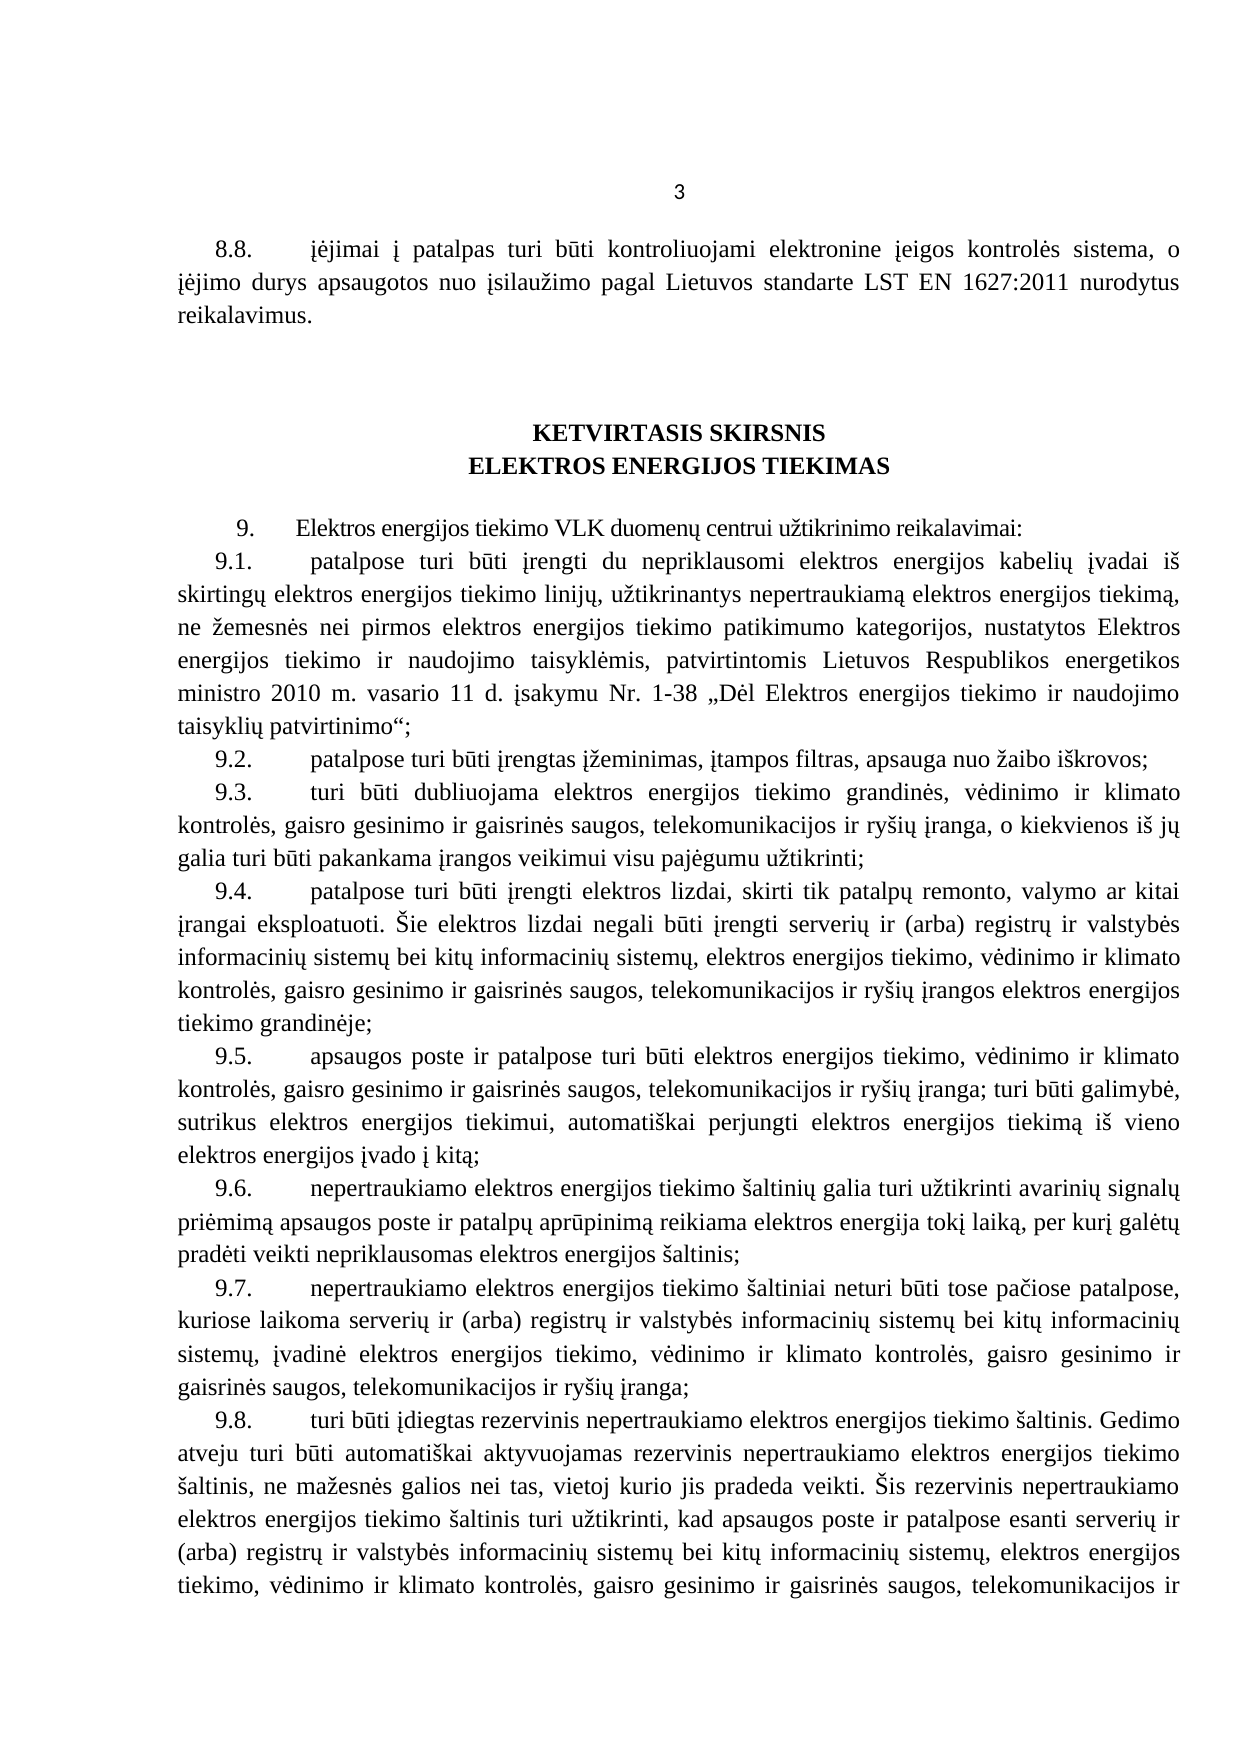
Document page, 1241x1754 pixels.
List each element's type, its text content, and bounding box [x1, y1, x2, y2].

text 9.4. patalpose turi būti įrengti elektros lizdai, skirti tik patalpų remonto, valymo ar kitai įrangai eksploatuoti. Šie elektros lizdai negali būti įrengti serverių ir (arba) registrų ir valstybės informacinių sistemų bei kitų informacinių sistemų, elektros energijos tiekimo, vėdinimo ir klimato kontrolės, gaisro gesinimo ir gaisrinės saugos, telekomunikacijos ir ryšių įrangos elektros energijos tiekimo grandinėje; [177, 876, 1181, 1037]
text 9.1. patalpose turi būti įrengti du nepriklausomi elektros energijos kabelių įvadai iš skirtingų elektros energijos tiekimo linijų, užtikrinantys nepertraukiamą elektros energijos tiekimą, ne žemesnės nei pirmos elektros energijos tiekimo patikimumo kategorijos, nustatytos Elektros energijos tiekimo ir naudojimo taisyklėmis, patvirtintomis Lietuvos Respublikos energetikos ministro 2010 m. vasario 11 d. įsakymu Nr. 1-38 „Dėl Elektros energijos tiekimo ir naudojimo taisyklių patvirtinimo“; [177, 546, 1181, 740]
text 9.5. apsaugos poste ir patalpose turi būti elektros energijos tiekimo, vėdinimo ir klimato kontrolės, gaisro gesinimo ir gaisrinės saugos, telekomunikacijos ir ryšių įranga; turi būti galimybė, sutrikus elektros energijos tiekimui, automatiškai perjungti elektros energijos tiekimą iš vieno elektros energijos įvado į kitą; [177, 1041, 1181, 1169]
text 9. Elektros energijos tiekimo VLK duomenų centrui užtikrinimo reikalavimai: [192, 513, 1181, 542]
text 9.2. patalpose turi būti įrengtas įžeminimas, įtampos filtras, apsauga nuo žaibo iškrovos; [177, 744, 1181, 773]
text 9.6. nepertraukiamo elektros energijos tiekimo šaltinių galia turi užtikrinti avarinių signalų priėmimą apsaugos poste ir patalpų aprūpinimą reikiama elektros energija tokį laiką, per kurį galėtų pradėti veikti nepriklausomas elektros energijos šaltinis; [177, 1173, 1181, 1268]
text 9.3. turi būti dubliuojama elektros energijos tiekimo grandinės, vėdinimo ir klimato kontrolės, gaisro gesinimo ir gaisrinės saugos, telekomunikacijos ir ryšių įranga, o kiekvienos iš jų galia turi būti pakankama įrangos veikimui visu pajėgumu užtikrinti; [177, 777, 1181, 872]
text ELEKTROS ENERGIJOS TIEKIMAS [177, 451, 1181, 480]
text 9.8. turi būti įdiegtas rezervinis nepertraukiamo elektros energijos tiekimo šaltinis. Gedimo atveju turi būti automatiškai aktyvuojamas rezervinis nepertraukiamo elektros energijos tiekimo šaltinis, ne mažesnės galios nei tas, vietoj kurio jis pradeda veikti. Šis rezervinis nepertraukiamo elektros energijos tiekimo šaltinis turi užtikrinti, kad apsaugos poste ir patalpose esanti serverių ir (arba) registrų ir valstybės informacinių sistemų bei kitų informacinių sistemų, elektros energijos tiekimo, vėdinimo ir klimato kontrolės, gaisro gesinimo ir gaisrinės saugos, telekomunikacijos ir [177, 1405, 1181, 1598]
text KETVIRTASIS SKIRSNIS [177, 418, 1181, 447]
text 8.8. įėjimai į patalpas turi būti kontroliuojami elektronine įeigos kontrolės sistema, o įėjimo durys apsaugotos nuo įsilaužimo pagal Lietuvos standarte LST EN 1627:2011 nurodytus reikalavimus. [177, 234, 1181, 329]
text 9.7. nepertraukiamo elektros energijos tiekimo šaltiniai neturi būti tose pačiose patalpose, kuriose laikoma serverių ir (arba) registrų ir valstybės informacinių sistemų bei kitų informacinių sistemų, įvadinė elektros energijos tiekimo, vėdinimo ir klimato kontrolės, gaisro gesinimo ir gaisrinės saugos, telekomunikacijos ir ryšių įranga; [177, 1273, 1181, 1400]
